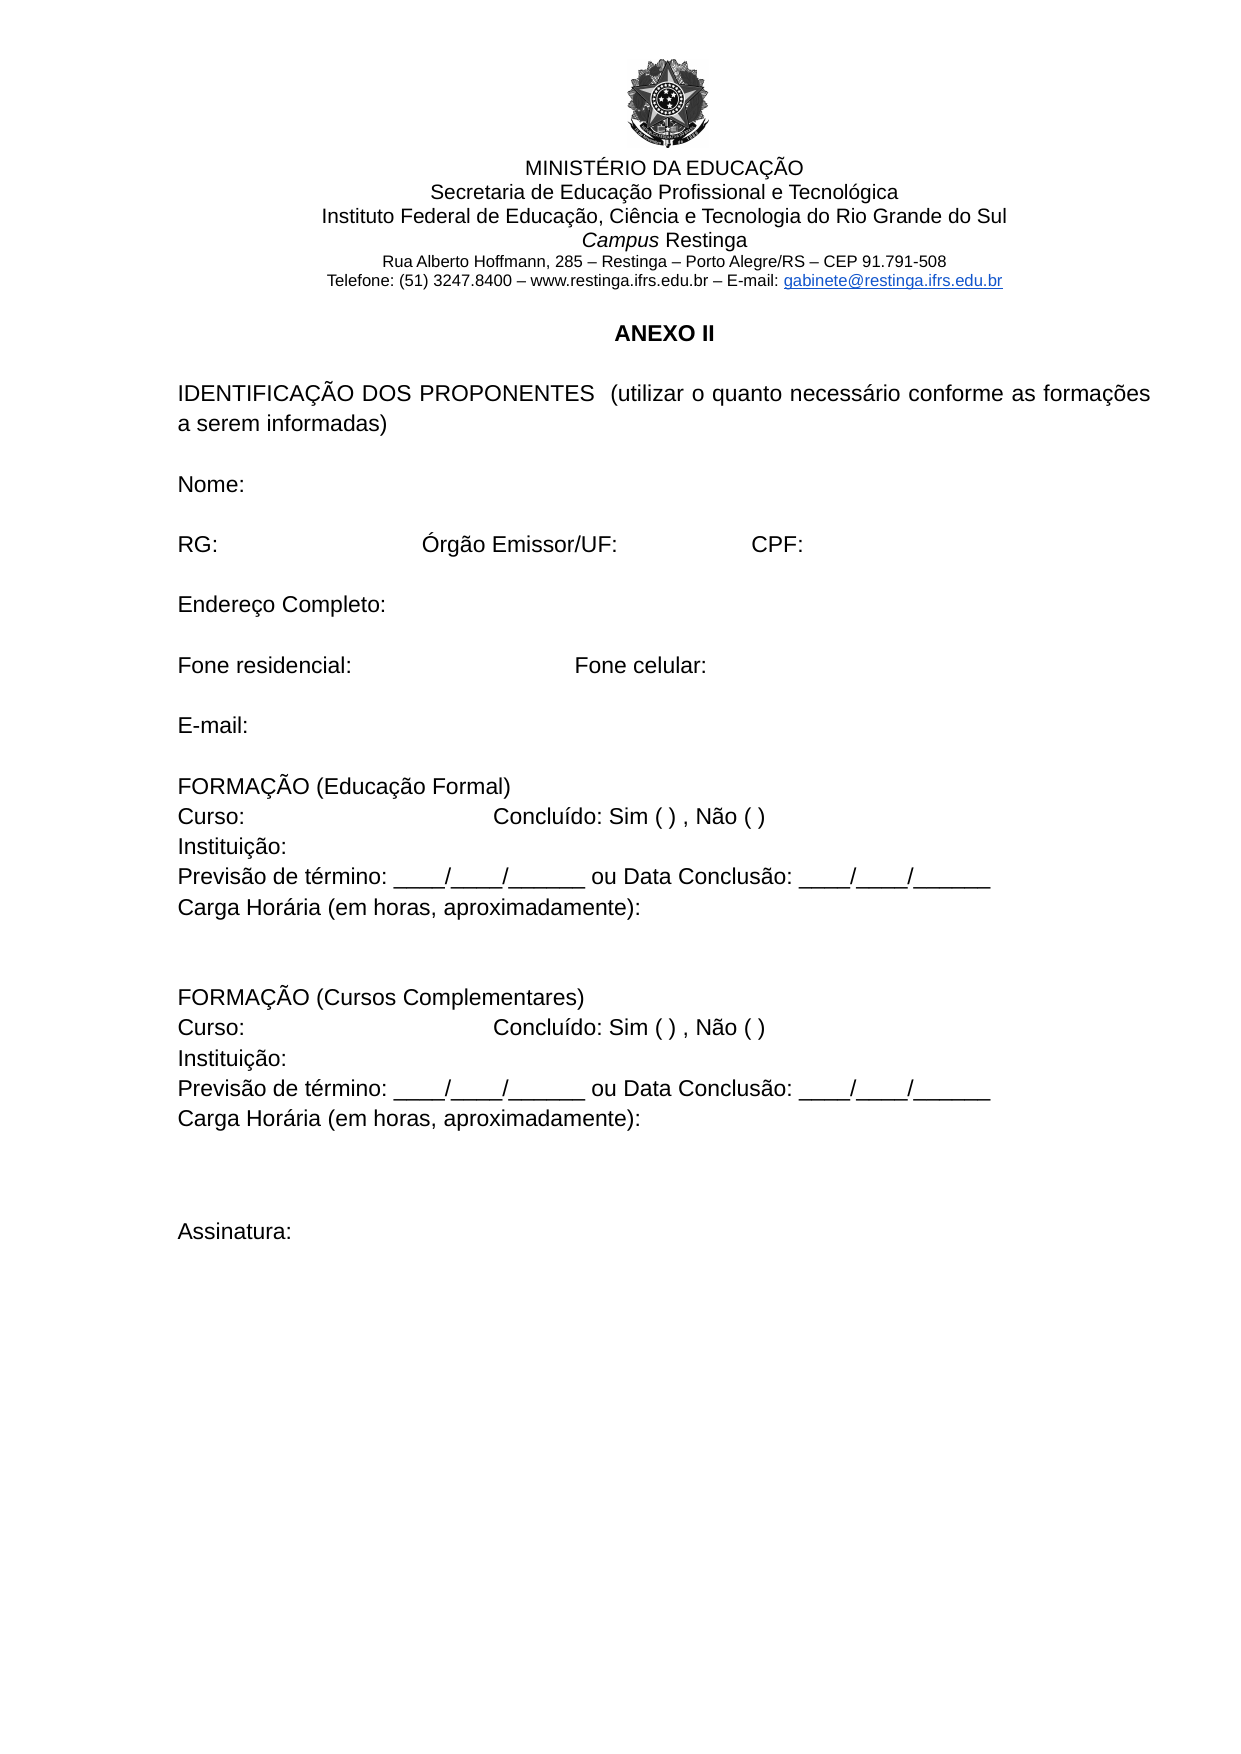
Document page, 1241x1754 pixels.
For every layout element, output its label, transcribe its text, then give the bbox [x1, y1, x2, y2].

picture [627, 59, 709, 148]
text FORMAÇÃO (Educação Formal) [177, 773, 1152, 799]
text Previsão de término: ____/____/______ ou Data Conclusão: ____/____/______ [177, 863, 1152, 890]
text Instituição: [177, 1044, 1152, 1071]
text E-mail: [177, 712, 1152, 739]
text RG: Órgão Emissor/UF: CPF: [177, 531, 1152, 557]
text Nome: [177, 471, 1152, 497]
text Carga Horária (em horas, aproximadamente): [177, 1105, 1152, 1131]
text FORMAÇÃO (Cursos Complementares) [177, 984, 1152, 1011]
text ANEXO II [177, 319, 1152, 346]
text Endereço Completo: [177, 591, 1152, 618]
text Curso: Concluído: Sim ( ) , Não ( ) [177, 1014, 1152, 1041]
text Assinatura: [177, 1218, 1152, 1244]
text Fone residencial: Fone celular: [177, 652, 1152, 678]
text IDENTIFICAÇÃO DOS PROPONENTES (utilizar o quanto necessário conforme as formações a serem informadas) [177, 380, 1152, 437]
text Instituição: [177, 833, 1152, 859]
text Curso: Concluído: Sim ( ) , Não ( ) [177, 803, 1152, 829]
text Previsão de término: ____/____/______ ou Data Conclusão: ____/____/______ [177, 1075, 1152, 1101]
text Carga Horária (em horas, aproximadamente): [177, 893, 1152, 920]
